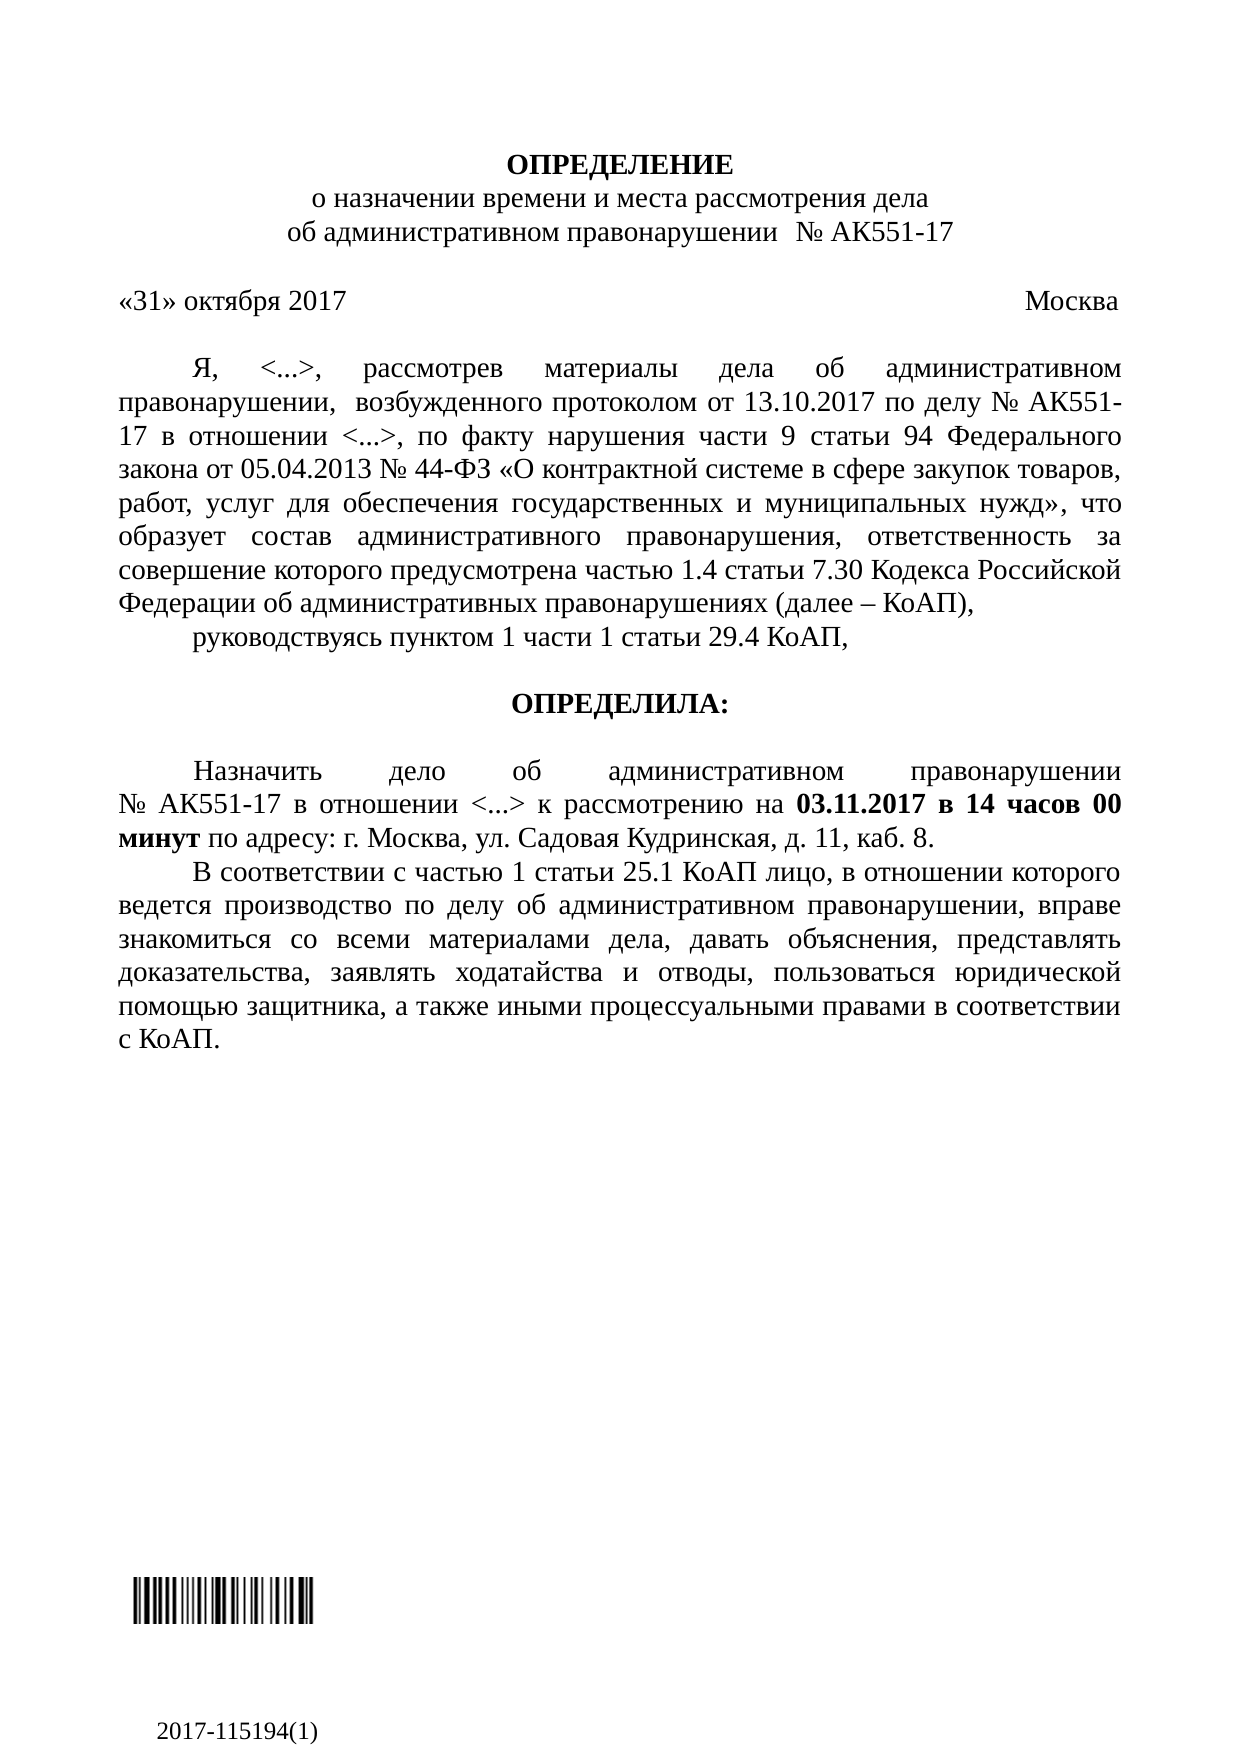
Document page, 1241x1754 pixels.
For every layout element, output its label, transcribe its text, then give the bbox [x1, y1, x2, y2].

text об административном правонарушении № АК551-17 [118, 214, 1122, 250]
text руководствуясь пунктом 1 части 1 статьи 29.4 КоАП, [118, 619, 1122, 652]
text о назначении времени и места рассмотрения дела [118, 180, 1122, 214]
subtitle ОПРЕДЕЛЕНИЕ [118, 147, 1122, 180]
text «31» октября 2017 Москва [118, 283, 1122, 317]
picture [118, 1577, 331, 1624]
text Назначить дело об административном правонарушении № АК551-17 в отношении <...> к рассмотрению на 03.11.2017 в 14 часов 00 минут по адресу: г. Москва, ул. Садовая Кудринская, д. 11, каб. 8. [118, 753, 1122, 854]
text Я, <...>, рассмотрев материалы дела об административном правонарушении, возбужденного протоколом от 13.10.2017 по делу № АК551-17 в отношении <...>, по факту нарушения части 9 статьи 94 Федерального закона от 05.04.2013 № 44-ФЗ «О контрактной системе в сфере закупок товаров, работ, услуг для обеспечения государственных и муниципальных нужд», что образует состав административного правонарушения, ответственность за совершение которого предусмотрена частью 1.4 статьи 7.30 Кодекса Российской Федерации об административных правонарушениях (далее – КоАП), [118, 351, 1122, 619]
text В соответствии с частью 1 статьи 25.1 КоАП лицо, в отношении которого ведется производство по делу об административном правонарушении, вправе знакомиться со всеми материалами дела, давать объяснения, представлять доказательства, заявлять ходатайства и отводы, пользоваться юридической помощью защитника, а также иными процессуальными правами в соответствии с КоАП. [118, 854, 1122, 1055]
text ОПРЕДЕЛИЛА: [118, 686, 1122, 719]
